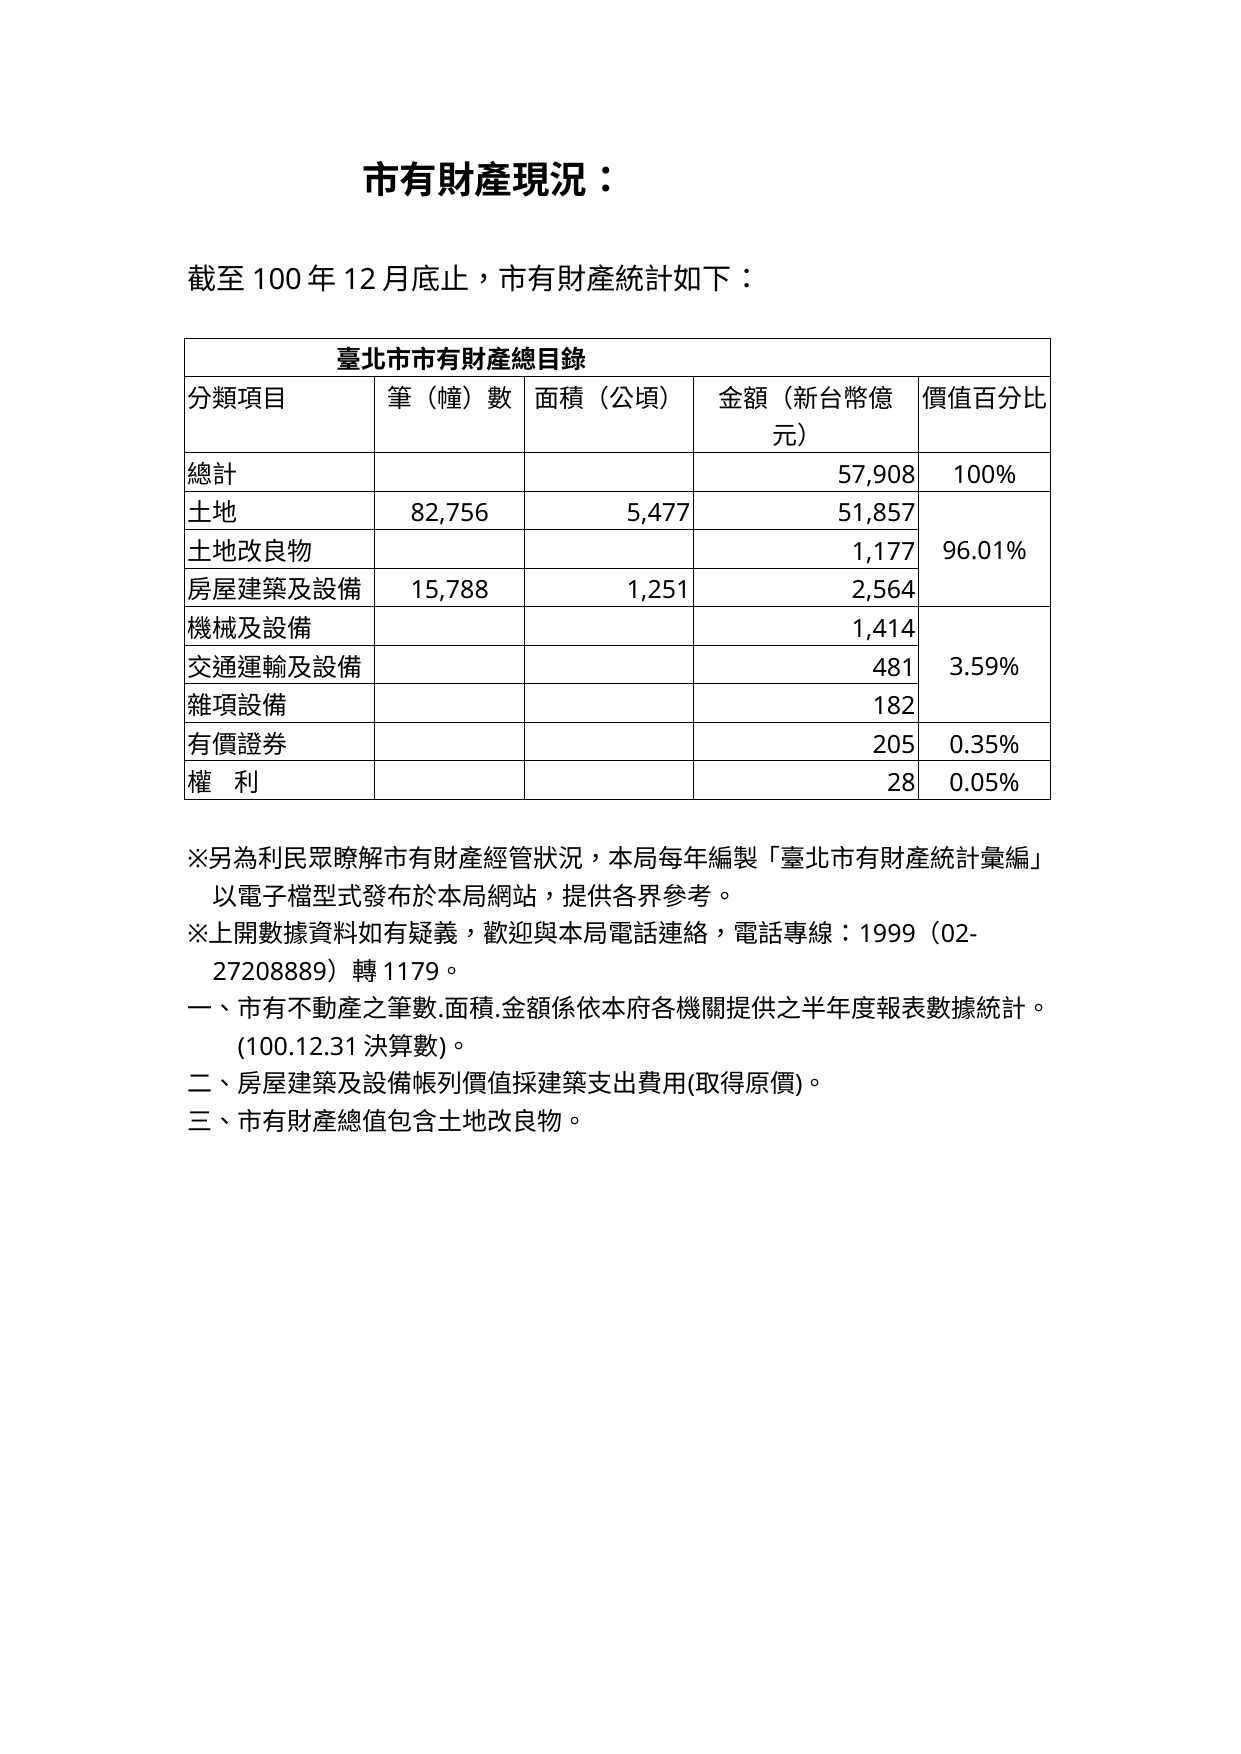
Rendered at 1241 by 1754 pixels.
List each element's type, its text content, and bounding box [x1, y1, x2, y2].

text 一、市有不動產之筆數.面積.金額係依本府各機關提供之半年度報表數據統計。(100.12.31決算數)。 [187, 987, 1053, 1062]
table_cell [375, 646, 524, 683]
text ※另為利民眾瞭解市有財產經管狀況，本局每年編製「臺北市有財產統計彙編」以電子檔型式發布於本局網站，提供各界參考。 [187, 837, 1053, 912]
table_cell [375, 607, 524, 645]
table_cell 土地 [185, 492, 374, 529]
table_cell 1,251 [525, 569, 693, 606]
table_cell 價值百分比 [919, 377, 1050, 452]
table_cell [375, 684, 524, 722]
table_cell 總計 [185, 453, 374, 491]
text 截至100年12月底止，市有財產統計如下： [187, 255, 1053, 298]
table_cell 182 [694, 684, 918, 722]
text 市有財產現況： [187, 150, 1053, 204]
table_cell [375, 530, 524, 568]
table_cell [375, 723, 524, 760]
table_cell 金額（新台幣億元） [694, 377, 918, 452]
table_cell 51,857 [694, 492, 918, 529]
table_cell 82,756 [375, 492, 524, 529]
table_cell 面積（公頃） [525, 377, 693, 452]
table_cell [525, 530, 693, 568]
text 二、房屋建築及設備帳列價值採建築支出費用(取得原價)。 [187, 1062, 1053, 1100]
table_cell 205 [694, 723, 918, 760]
table_cell 房屋建築及設備 [185, 569, 374, 606]
table_cell 57,908 [694, 453, 918, 491]
table_cell 雜項設備 [185, 684, 374, 722]
table_cell 0.35% [919, 723, 1050, 760]
text ※上開數據資料如有疑義，歡迎與本局電話連絡，電話專線：1999（02-27208889）轉1179。 [187, 912, 1053, 987]
table_cell 土地改良物 [185, 530, 374, 568]
table_cell 分類項目 [185, 377, 374, 452]
table_cell [525, 761, 693, 799]
table_cell 1,414 [694, 607, 918, 645]
table_cell [525, 607, 693, 645]
table_cell 有價證券 [185, 723, 374, 760]
table_cell [525, 723, 693, 760]
table_cell 481 [694, 646, 918, 683]
table_cell [375, 761, 524, 799]
table_cell 5,477 [525, 492, 693, 529]
table_cell [525, 684, 693, 722]
table_cell 100% [919, 453, 1050, 491]
table_cell 機械及設備 [185, 607, 374, 645]
table_cell 1,177 [694, 530, 918, 568]
table_cell 3.59% [919, 607, 1050, 722]
table_cell 15,788 [375, 569, 524, 606]
table_cell 0.05% [919, 761, 1050, 799]
table_cell 2,564 [694, 569, 918, 606]
text 三、市有財產總值包含土地改良物。 [187, 1100, 1053, 1137]
table_cell [525, 646, 693, 683]
table_cell 交通運輸及設備 [185, 646, 374, 683]
table_cell 28 [694, 761, 918, 799]
table_cell 權 利 [185, 761, 374, 799]
table_cell [525, 453, 693, 491]
table_header 臺北市市有財產總目錄 [185, 339, 1050, 376]
table_cell 筆（幢）數 [375, 377, 524, 452]
table_cell 96.01% [919, 492, 1050, 606]
table_cell [375, 453, 524, 491]
